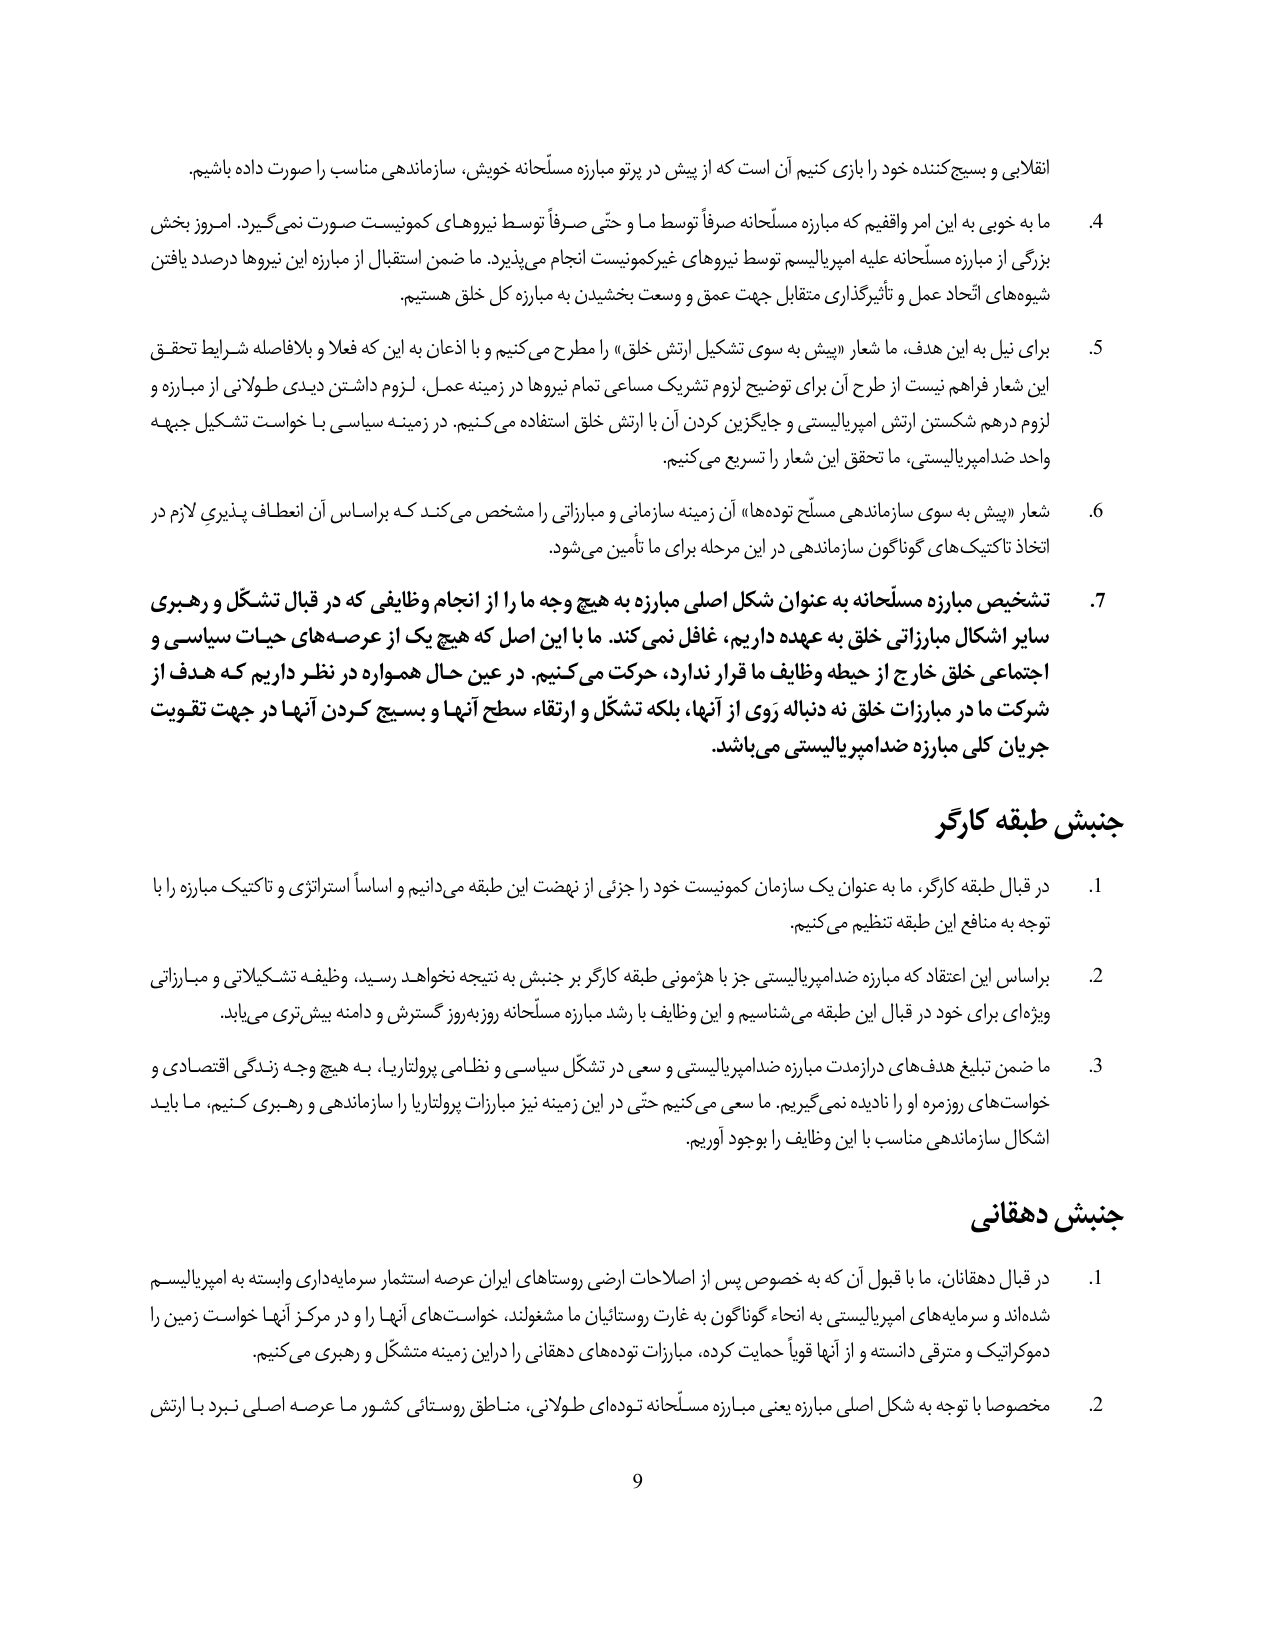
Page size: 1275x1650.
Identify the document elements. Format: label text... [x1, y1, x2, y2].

list در قبال دهقانان، ما با قبول آن که به خصوص پس از اصلاحات ارضی روستاهای ایران عرصه استثمار سرمایه‌داری وابسته به امپریالیسم شده‌‌اند و سرمایه‌های امپریالیستی به انحاء گوناگون به غارت روستائیان ما مشغولند، خواست‌های آنها را و در مرکز آنها خواست زمین را دموکراتیک و مترقی دانسته و از آنها قویاً حمایت کرده، مبارزات توده‌های دهقانی را دراین زمینه متشکّل و رهبری می‌کنیم. [150, 1260, 1087, 1369]
list ما به خوبی به این امر واقفیم که مبارزه مسلّحانه صرفاً توسط ما و حتّی صرفاً توسط نیروهای کمونیست صورت نمی‌گیرد. امروز بخش بزرگی از مبارزه مسلّحانه علیه امپریالیسم توسط نیروهای غیرکمونیست انجام می‌پذیرد. ما ضمن استقبال از مبارزه این نیروها درصدد یافتن شیوه‌های اتّحاد عمل و تأثیرگذاری متقابل جهت عمق و وسعت بخشیدن به مبارزه کل خلق هستیم. [150, 204, 1087, 312]
list برای نیل به این هدف، ما شعار «پیش به سوی تشکیل ارتش خلق» را مطرح می‌کنیم و با اذعان به این که فعلا و بلافاصله شرایط تحقق این شعار فراهم نیست از طرح آن برای توضیح لزوم تشریک مساعی تمام نیروها در زمینه عمل، لزوم داشتن دیدی طولانی از مبارزه و لزوم در‌هم شکستن ارتش امپریالیستی و جایگزین کردن آن با ارتش خلق استفاده می‌کنیم. در زمینه سیاسی با خواست تشکیل جبهه واحد ضد‌امپریالیستی، ما تحقق این شعار را تسریع می‌کنیم. [150, 330, 1087, 475]
subtitle جنبش طبقه کارگر [150, 798, 1125, 846]
list شعار «پیش به سوی سازماندهی مسلّح توده‌ها» آن زمینه سازمانی و مبارزاتی را مشخص می‌کند که براساس آن انعطاف پذیری‌ِ لازم در اتخاذ تاکتیک‌های گوناگون سازماندهی در این مرحله برای ما تأمین می‌شود. [150, 493, 1087, 565]
list در قبال طبقه کارگر، ما به عنوان یک سازمان کمونیست خود را جزئی از نهضت این طبقه می‌دانیم و اساساً استراتژی و تاکتیک مبارزه را با توجه به منافع این طبقه تنظیم می‌کنیم. [150, 868, 1087, 940]
list براساس این اعتقاد که مبارزه ضدامپریالیستی جز با هژمونی طبقه کارگر بر جنبش به نتیجه نخواهد رسید، وظیفه تشکیلاتی و مبارزاتی ویژه‌ای برای خود در قبال این طبقه می‌شناسیم و این وظایف با رشد مبارزه مسلّحانه روز‌به‌روز گسترش و دامنه بیش‌تری می‌یابد. [150, 958, 1087, 1030]
list مخصوصا با توجه به شکل اصلی مبارزه یعنی مبارزه مسلّحانه توده‌ای طولانی، مناطق روستائی کشور ما عرصه اصلی نبرد با ارتش امپریالیستی را تشکیل می‌دهد و این مبارزه در رابطه با جنبش دهقانی امکان بسط و گسترش دارد. در عین حال همواره همچنان که امروز در کُردستان شاهد آن هستیم امکان آزاد شدن بخشی از مناطق روستائی موجود است. ما در این مناطق بلافاصله روابط و مناسبات دموکراتیک نوین را برقرار کرده، مسئله ارضی را به عنوان مسئله اصلی این مناطق آزاد شده بنا بر خواست آزاد دهقانان حلّ می‌کنیم. ما در عین حال با توجه به تنوع شکل بندی‌های تولیدی در روستاها معتقدیم که شعار «زمین از آن کسانی است که روی آن کار می‌کنند» را باید با انعطاف پذیری لازم و با توجه به شرایط عینی محل و نظر شوراهای دموکراتیک دهقانان به مرحله اجرا در‌آوریم، در حالی که شعار «لغو هرگونه باج دولتی» را برای دهقانان مطرح می‌کنیم. [150, 1387, 1087, 1423]
list در شرایط شدت تضادها و بی‌ثباتی وضعیت سیاسی رژیم و بحران اقتصادی، هر آن احتمال قیام‌های توده‌ای می‌رود. ما باید ضمن پیشبرد مبارزه مسلّحانه توده‌ای از این موقعیت‌ها به خوبی استفاده کنیم و اساساً به نظر ما شرط آن که ما بتوانیم به موقع در این قیام‌ها نقش انقلابی و بسیج‌کننده خود را بازی کنیم آن است که از پیش در پرتو مبارزه مسلّحانه خویش، سازماندهی مناسب را صورت داده باشیم. [150, 150, 1087, 186]
subtitle جنبش دهقانی [150, 1191, 1125, 1239]
list ما ضمن تبلیغ هدف‌های درازمدت مبارزه ضدامپریالیستی و سعی در تشکّل سیاسی و نظامی پرولتاریا، به هیچ وجه زندگی اقتصادی و خواست‌های روزمره او را نادیده نمی‌گیریم. ما سعی می‌کنیم حتّی در این زمینه نیز مبارزات پرولتاریا را سازماندهی و رهبری کنیم، ما باید اشکال سازماندهی مناسب با این وظایف را بوجود آوریم. [150, 1048, 1087, 1157]
list تشخیص مبارزه مسلّحانه به عنوان شکل اصلی مبارزه به هیچ وجه ما را از انجام وظایفی که در قبال تشکّل و رهبری سایر اشکال مبارزاتی خلق به عهده داریم، غافل نمی‌کند. ما با این اصل که هیچ یک از عرصه‌های حیات سیاسی و اجتماعی خلق خارج از حیطه وظایف ما قرار ندارد، حرکت می‌کنیم. در عین حال همواره در نظر داریم که هدف از شرکت ما در مبارزات خلق نه دنباله رَوی از آنها، بلکه تشکّل و ارتقاء سطح آنها و بسیج کردن آنها در جهت تقویت جریان کلی مبارزه ضدامپریالیستی می‌باشد. [150, 583, 1087, 764]
